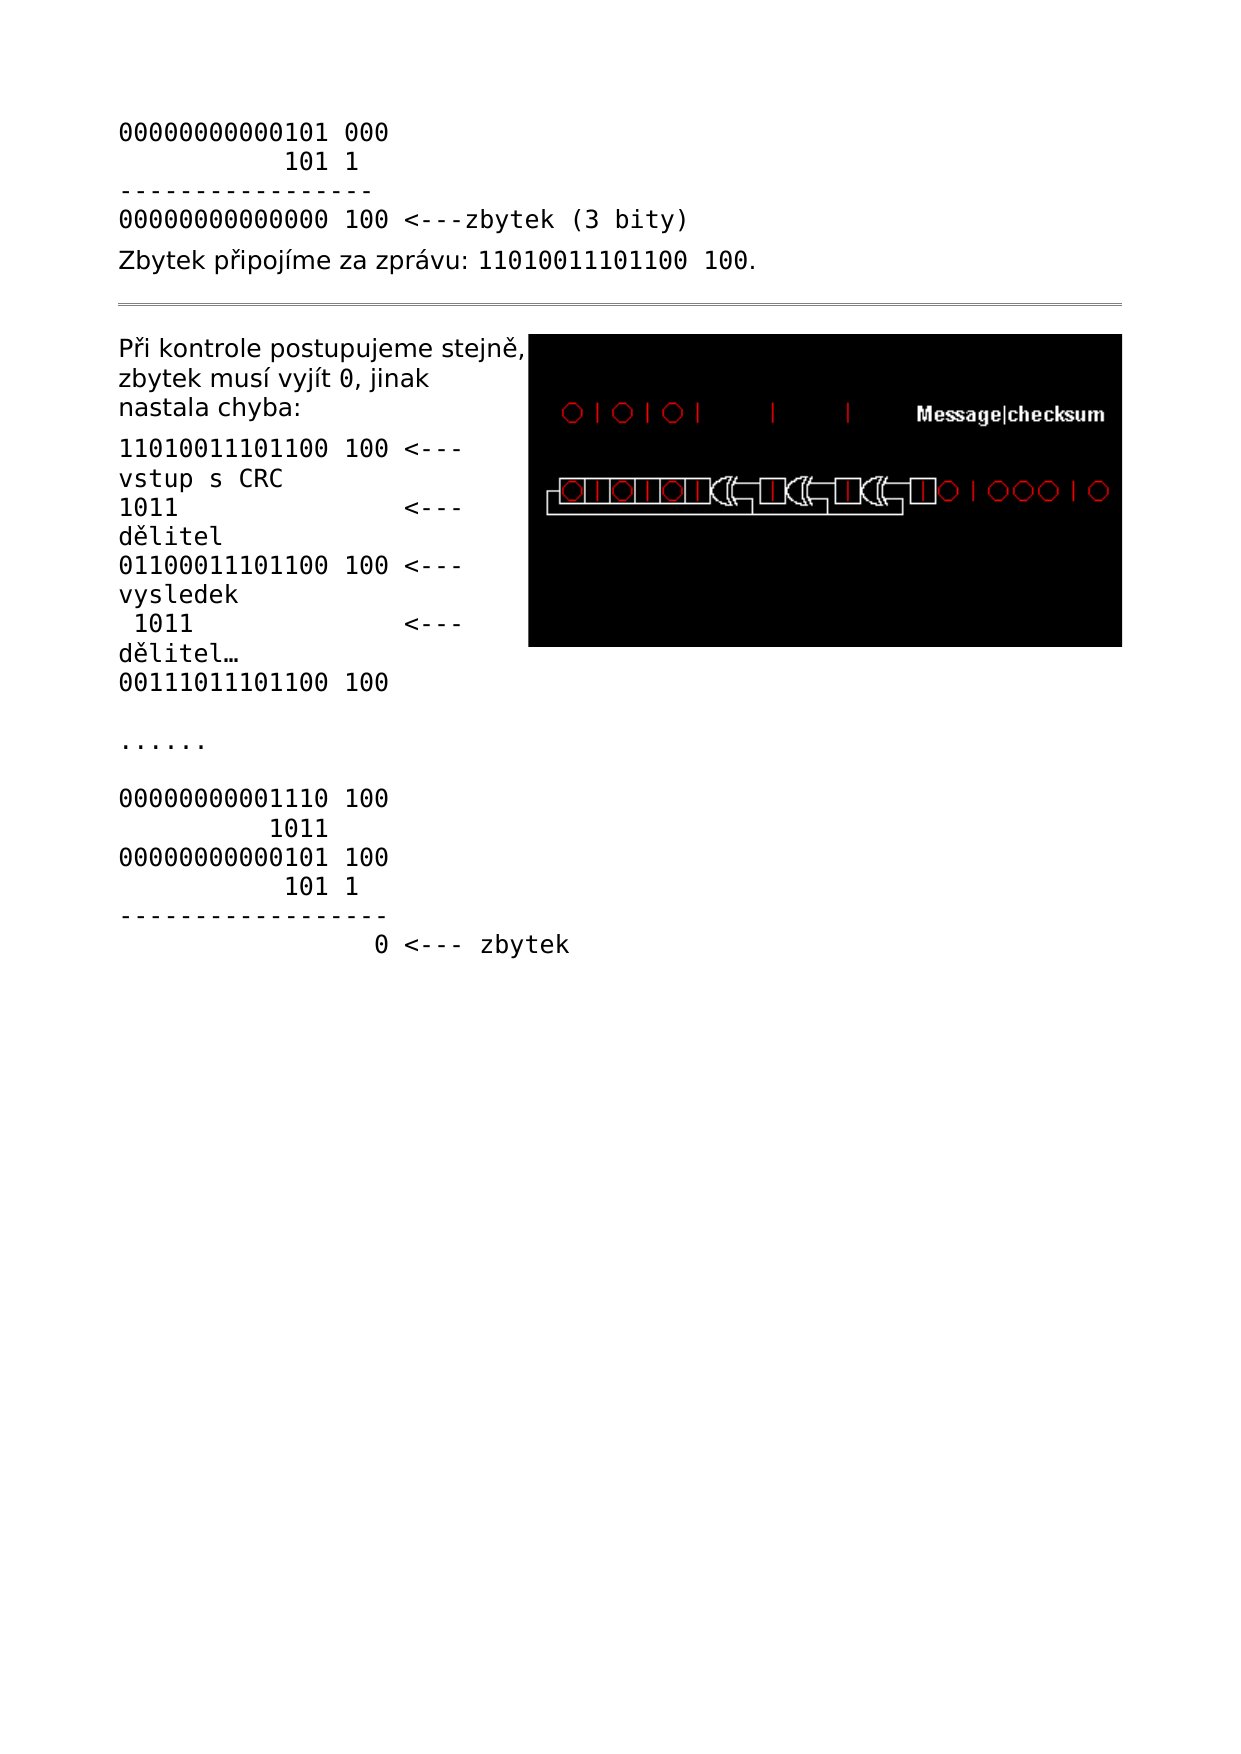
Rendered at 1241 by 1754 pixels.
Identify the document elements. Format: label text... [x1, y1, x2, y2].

picture [528, 334, 1123, 647]
text Při kontrole postupujeme stejně, zbytek musí vyjít 0, jinak nastala chyba: [118, 334, 528, 422]
text Zbytek připojíme za zprávu: 11010011101100 100. [118, 247, 1122, 276]
text 11010011101100 100 <--- vstup s CRC 1011 <--- dělitel 01100011101100 100 <--- vysledek 1011 <--- dělitel… 00111011101100 100 ...... 00000000001110 100 1011 00000000000101 100 101 1 ------------------ 0 <--- zbytek [118, 434, 1122, 959]
text 00000000000101 000 101 1 ----------------- 00000000000000 100 <---zbytek (3 bity) [118, 118, 1122, 235]
